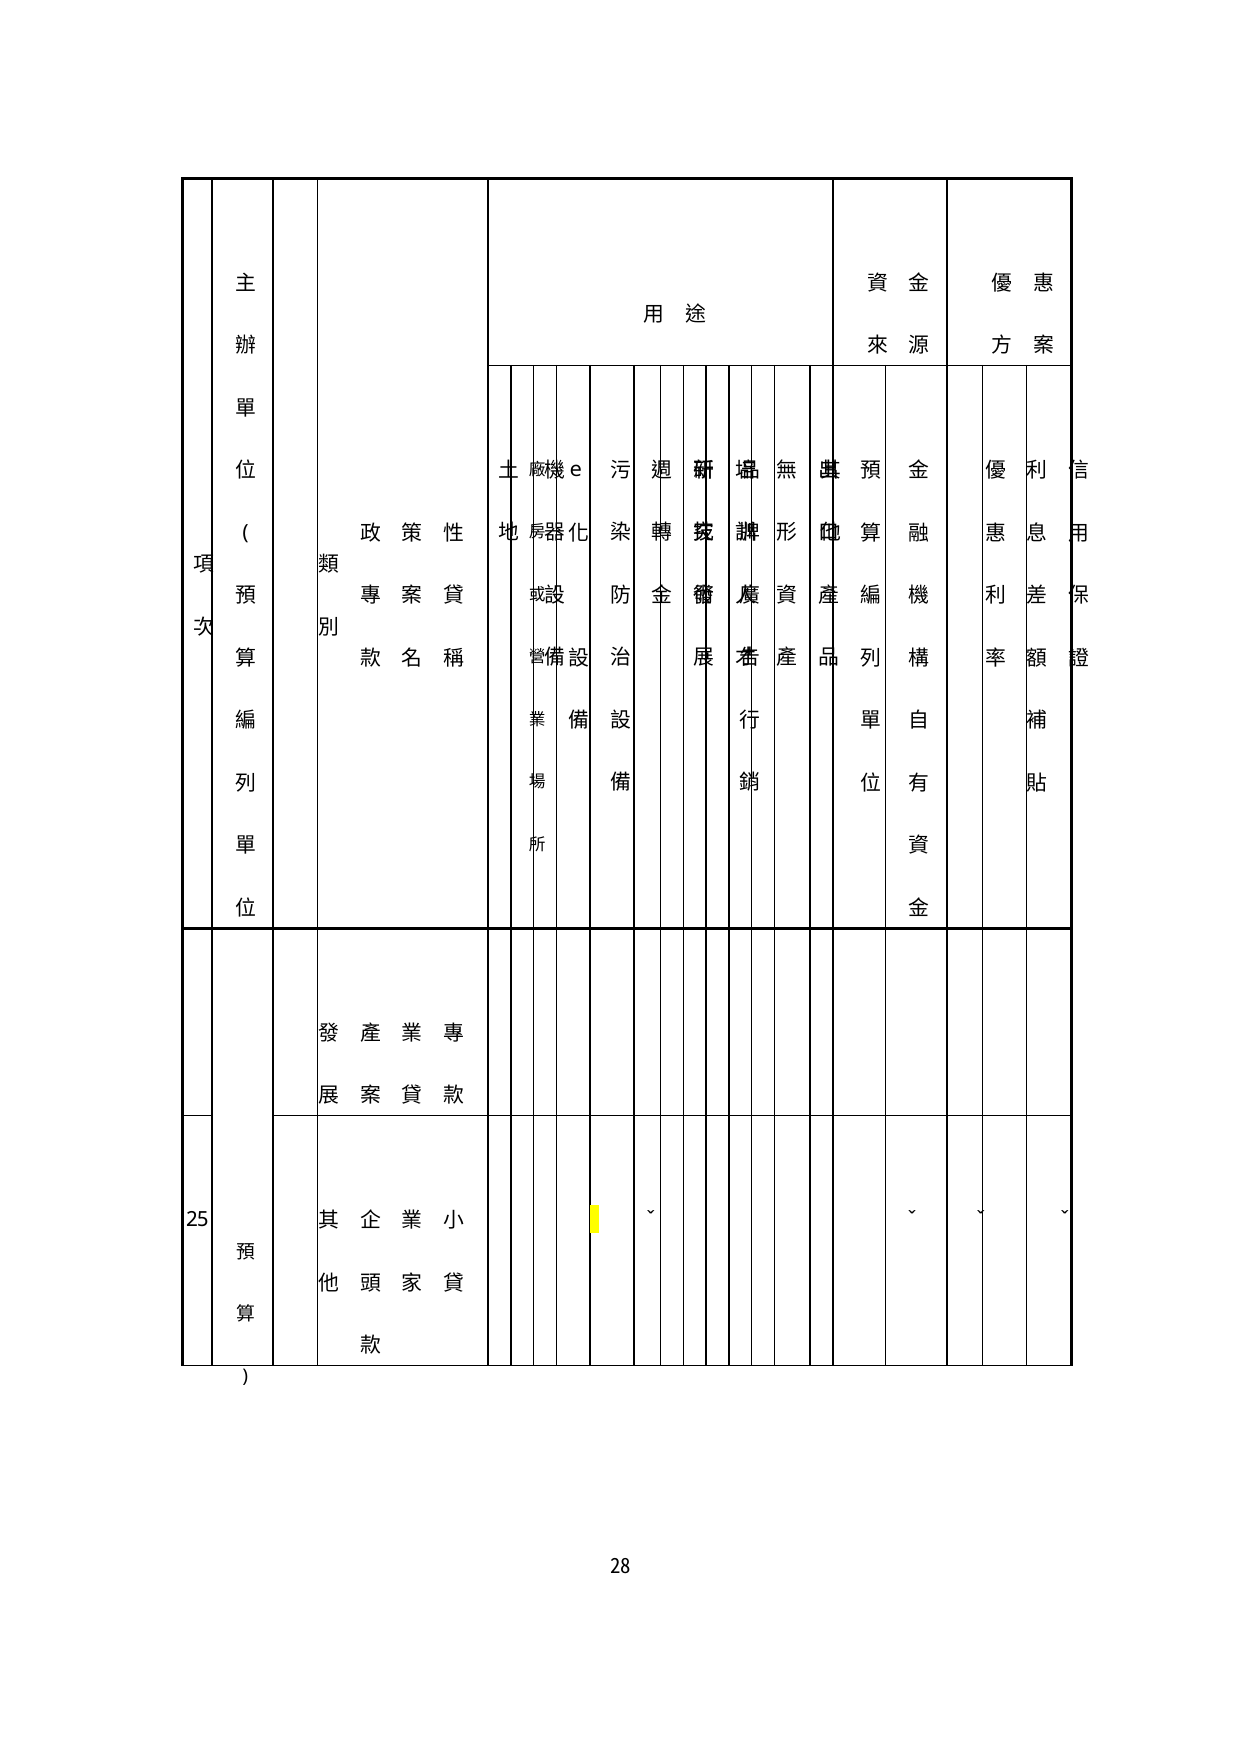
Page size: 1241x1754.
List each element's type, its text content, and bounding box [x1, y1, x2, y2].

table_cell [661, 930, 683, 1115]
table_cell 機 器 設 備 [534, 366, 556, 927]
table_cell 新 技 術 [661, 366, 683, 927]
table_cell [834, 1116, 885, 1365]
table_cell 升級發展 [274, 930, 317, 1115]
table_cell e 化 設 備 [557, 366, 589, 927]
table_cell 信用保證 [1027, 366, 1070, 927]
table_cell 25 [184, 1116, 211, 1365]
table_cell [1027, 930, 1070, 1115]
table_cell ˇ [948, 930, 982, 1115]
table_cell 金融機構自有資金 [886, 366, 946, 927]
table_header 主辦單位(預算編列單位) [213, 180, 272, 927]
table_cell 無 形 資 產 [752, 366, 774, 927]
table_cell ˇ [534, 930, 556, 1115]
table_cell ˇ [512, 930, 533, 1115]
table_cell [684, 1116, 705, 1365]
table_header 用途 [489, 180, 832, 365]
table_cell [834, 930, 885, 1115]
table_cell ˇ [948, 1116, 982, 1365]
table_cell ˇ [1027, 1116, 1070, 1365]
table_cell 廠 房 或 營 業 場 所 [512, 366, 533, 927]
table_cell [591, 1116, 633, 1365]
table_cell [730, 930, 751, 1115]
table_cell 其他 [274, 1116, 317, 1365]
table_cell ˇ [886, 1116, 946, 1365]
table_cell 發展地方特色產業專案貸款 [318, 930, 487, 1115]
table_cell [886, 930, 946, 1115]
table_header 項次 [184, 180, 211, 927]
table_cell [730, 1116, 751, 1365]
table_cell [707, 1116, 728, 1365]
table_header 類別 [274, 180, 317, 927]
table_cell [635, 930, 660, 1115]
table_cell 企業小頭家貸款 [318, 1116, 487, 1365]
table_cell 污染防治設備 [591, 366, 633, 927]
table_cell [557, 930, 589, 1115]
table_cell [752, 1116, 774, 1365]
table_cell 中小企業處(未動用預算) [213, 930, 272, 1365]
table_cell [684, 930, 705, 1115]
table_cell [707, 930, 728, 1115]
table_cell [184, 930, 211, 1115]
table_header 優惠方案 [948, 180, 1070, 365]
table_cell 週 轉 金 [635, 366, 660, 927]
table_cell [557, 1116, 589, 1365]
table_cell [775, 930, 809, 1115]
table_cell 預算編列單位 [834, 366, 885, 927]
table_cell [534, 1116, 556, 1365]
table_cell [983, 1116, 1026, 1365]
table_cell 培 訓 人 才 [707, 366, 728, 927]
table_cell [811, 930, 832, 1115]
table_cell 優惠利率 [948, 366, 982, 927]
table_cell 其 他 [811, 366, 832, 927]
table_cell [591, 930, 633, 1115]
table_cell [489, 930, 510, 1115]
table_header 政策性專案貸款名稱 [318, 180, 487, 927]
table_cell 利息差額補貼 [983, 366, 1026, 927]
table_cell 出口產品 [775, 366, 809, 927]
table_cell 土 地 [489, 366, 510, 927]
table_cell [661, 1116, 683, 1365]
table_cell [752, 930, 774, 1115]
table_cell [983, 930, 1026, 1115]
table_cell 品 牌 廣 告 行 銷 [730, 366, 751, 927]
table_cell [489, 1116, 510, 1365]
table_header 資金來源 [834, 180, 946, 365]
table_cell [512, 1116, 533, 1365]
table_cell ˇ [635, 1116, 660, 1365]
table_cell [775, 1116, 809, 1365]
table_cell [811, 1116, 832, 1365]
table_cell 研 究 發 展 [684, 366, 705, 927]
